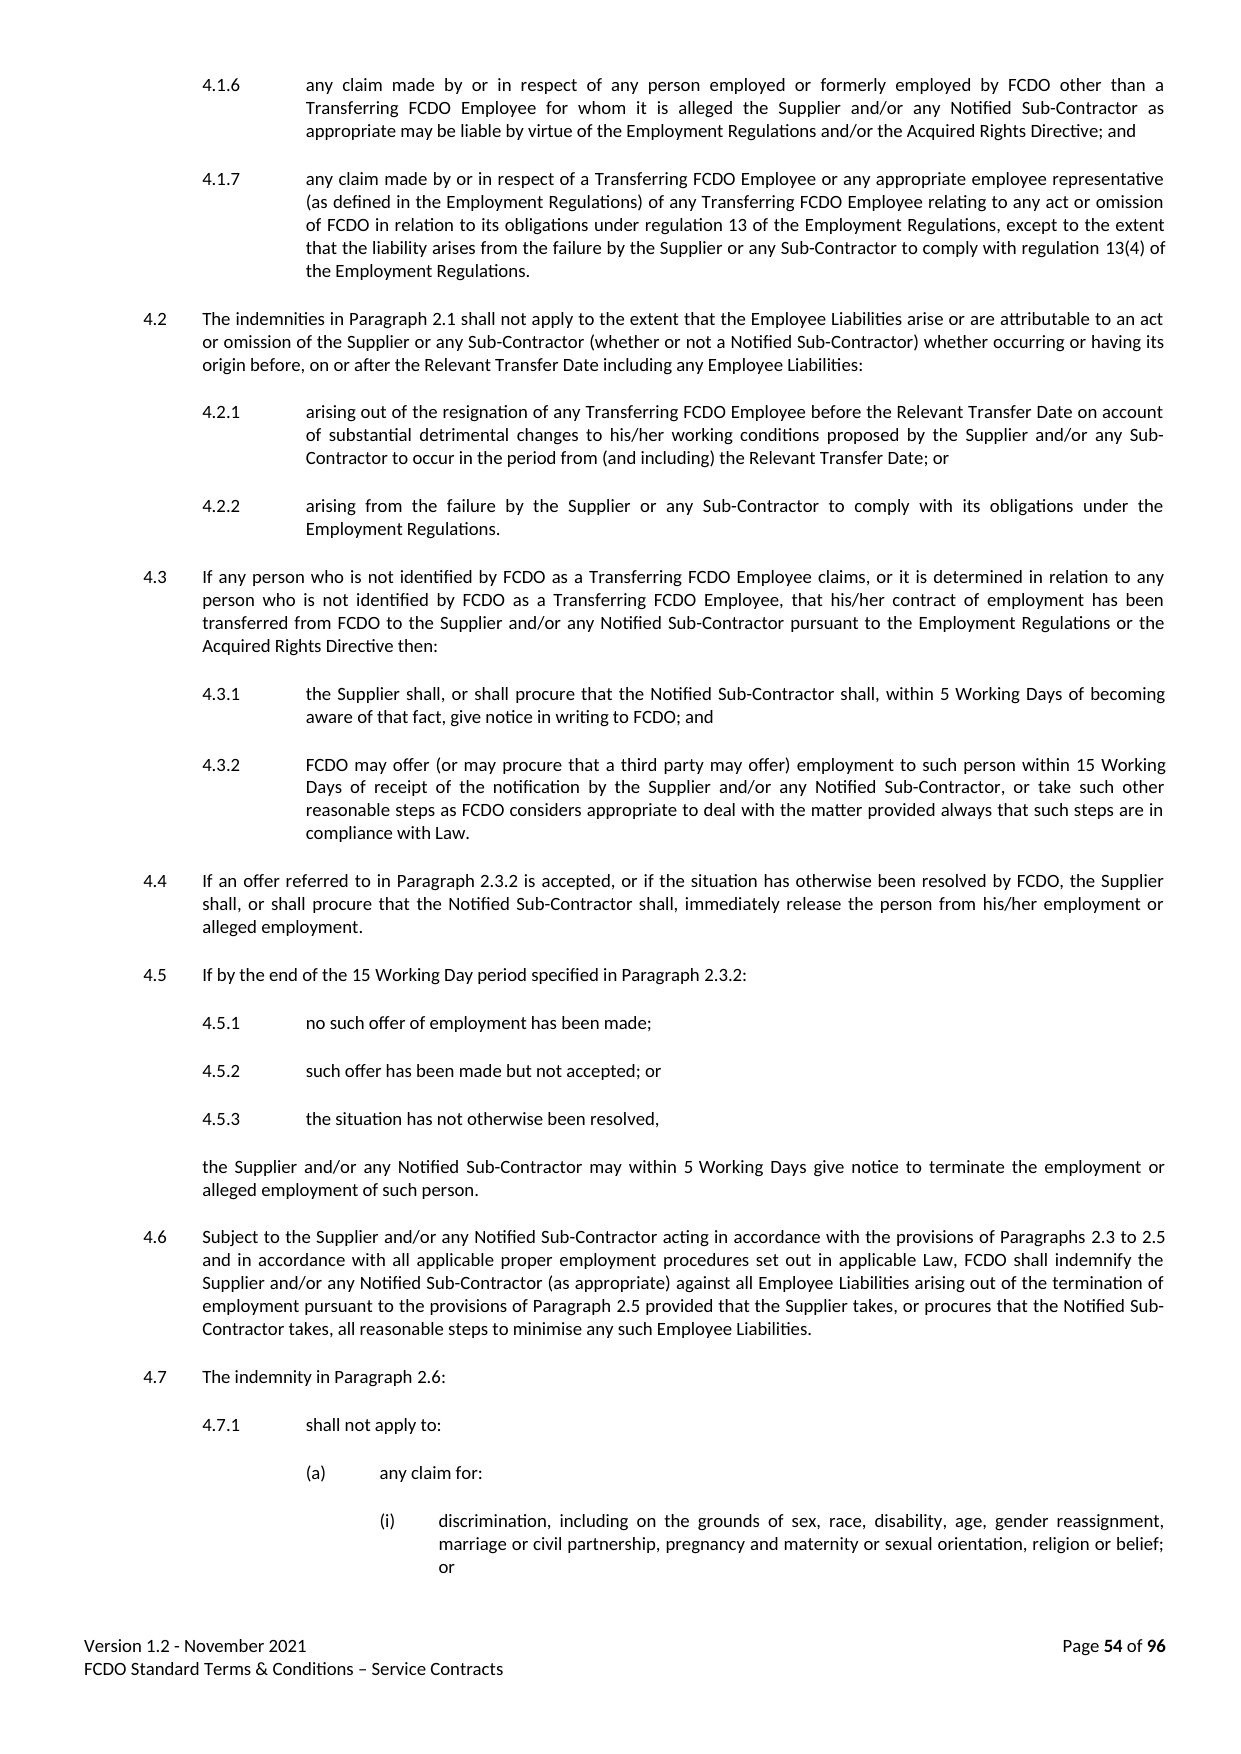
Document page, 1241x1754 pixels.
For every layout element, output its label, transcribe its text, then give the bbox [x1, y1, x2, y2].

list discrimination, including on the grounds of sex, race, disability, age, gender reassignment, marriage or civil partnership, pregnancy and maternity or sexual orientation, religion or belief; or [379, 1509, 1166, 1578]
list The indemnities in Paragraph 2.1 shall not apply to the extent that the Employee Liabilities arise or are attributable to an act or omission of the Supplier or any Sub-Contractor (whether or not a Notified Sub-Contractor) whether occurring or having its origin before, on or after the Relevant Transfer Date including any Employee Liabilities: [143, 307, 1166, 376]
list arising from the failure by the Supplier or any Sub-Contractor to comply with its obligations under the Employment Regulations. [202, 494, 1166, 540]
list the Supplier shall, or shall procure that the Notified Sub-Contractor shall, within 5 Working Days of becoming aware of that fact, give notice in writing to FCDO; and [202, 682, 1166, 728]
list FCDO may offer (or may procure that a third party may offer) employment to such person within 15 Working Days of receipt of the notification by the Supplier and/or any Notified Sub-Contractor, or take such other reasonable steps as FCDO considers appropriate to deal with the matter provided always that such steps are in compliance with Law. [202, 753, 1166, 844]
list shall not apply to: [202, 1413, 1166, 1436]
list such offer has been made but not accepted; or [202, 1059, 1166, 1082]
list any claim for: [306, 1461, 1166, 1484]
list If by the end of the 15 Working Day period specified in Paragraph 2.3.2: [143, 963, 1166, 986]
list the situation has not otherwise been resolved, [202, 1107, 1166, 1130]
text the Supplier and/or any Notified Sub-Contractor may within 5 Working Days give notice to terminate the employment or alleged employment of such person. [202, 1155, 1166, 1201]
list If any person who is not identified by FCDO as a Transferring FCDO Employee claims, or it is determined in relation to any person who is not identified by FCDO as a Transferring FCDO Employee, that his/her contract of employment has been transferred from FCDO to the Supplier and/or any Notified Sub-Contractor pursuant to the Employment Regulations or the Acquired Rights Directive then: [143, 565, 1166, 657]
list any claim made by or in respect of a Transferring FCDO Employee or any appropriate employee representative (as defined in the Employment Regulations) of any Transferring FCDO Employee relating to any act or omission of FCDO in relation to its obligations under regulation 13 of the Employment Regulations, except to the extent that the liability arises from the failure by the Supplier or any Sub-Contractor to comply with regulation 13(4) of the Employment Regulations. [202, 167, 1166, 282]
list any claim made by or in respect of any person employed or formerly employed by FCDO other than a Transferring FCDO Employee for whom it is alleged the Supplier and/or any Notified Sub-Contractor as appropriate may be liable by virtue of the Employment Regulations and/or the Acquired Rights Directive; and [202, 73, 1166, 142]
list The indemnity in Paragraph 2.6: [143, 1365, 1166, 1388]
list arising out of the resignation of any Transferring FCDO Employee before the Relevant Transfer Date on account of substantial detrimental changes to his/her working conditions proposed by the Supplier and/or any Sub-Contractor to occur in the period from (and including) the Relevant Transfer Date; or [202, 401, 1166, 469]
list Subject to the Supplier and/or any Notified Sub-Contractor acting in accordance with the provisions of Paragraphs 2.3 to 2.5 and in accordance with all applicable proper employment procedures set out in applicable Law, FCDO shall indemnify the Supplier and/or any Notified Sub-Contractor (as appropriate) against all Employee Liabilities arising out of the termination of employment pursuant to the provisions of Paragraph 2.5 provided that the Supplier takes, or procures that the Notified Sub-Contractor takes, all reasonable steps to minimise any such Employee Liabilities. [143, 1226, 1166, 1340]
list If an offer referred to in Paragraph 2.3.2 is accepted, or if the situation has otherwise been resolved by FCDO, the Supplier shall, or shall procure that the Notified Sub-Contractor shall, immediately release the person from his/her employment or alleged employment. [143, 869, 1166, 938]
list no such offer of employment has been made; [202, 1011, 1166, 1034]
